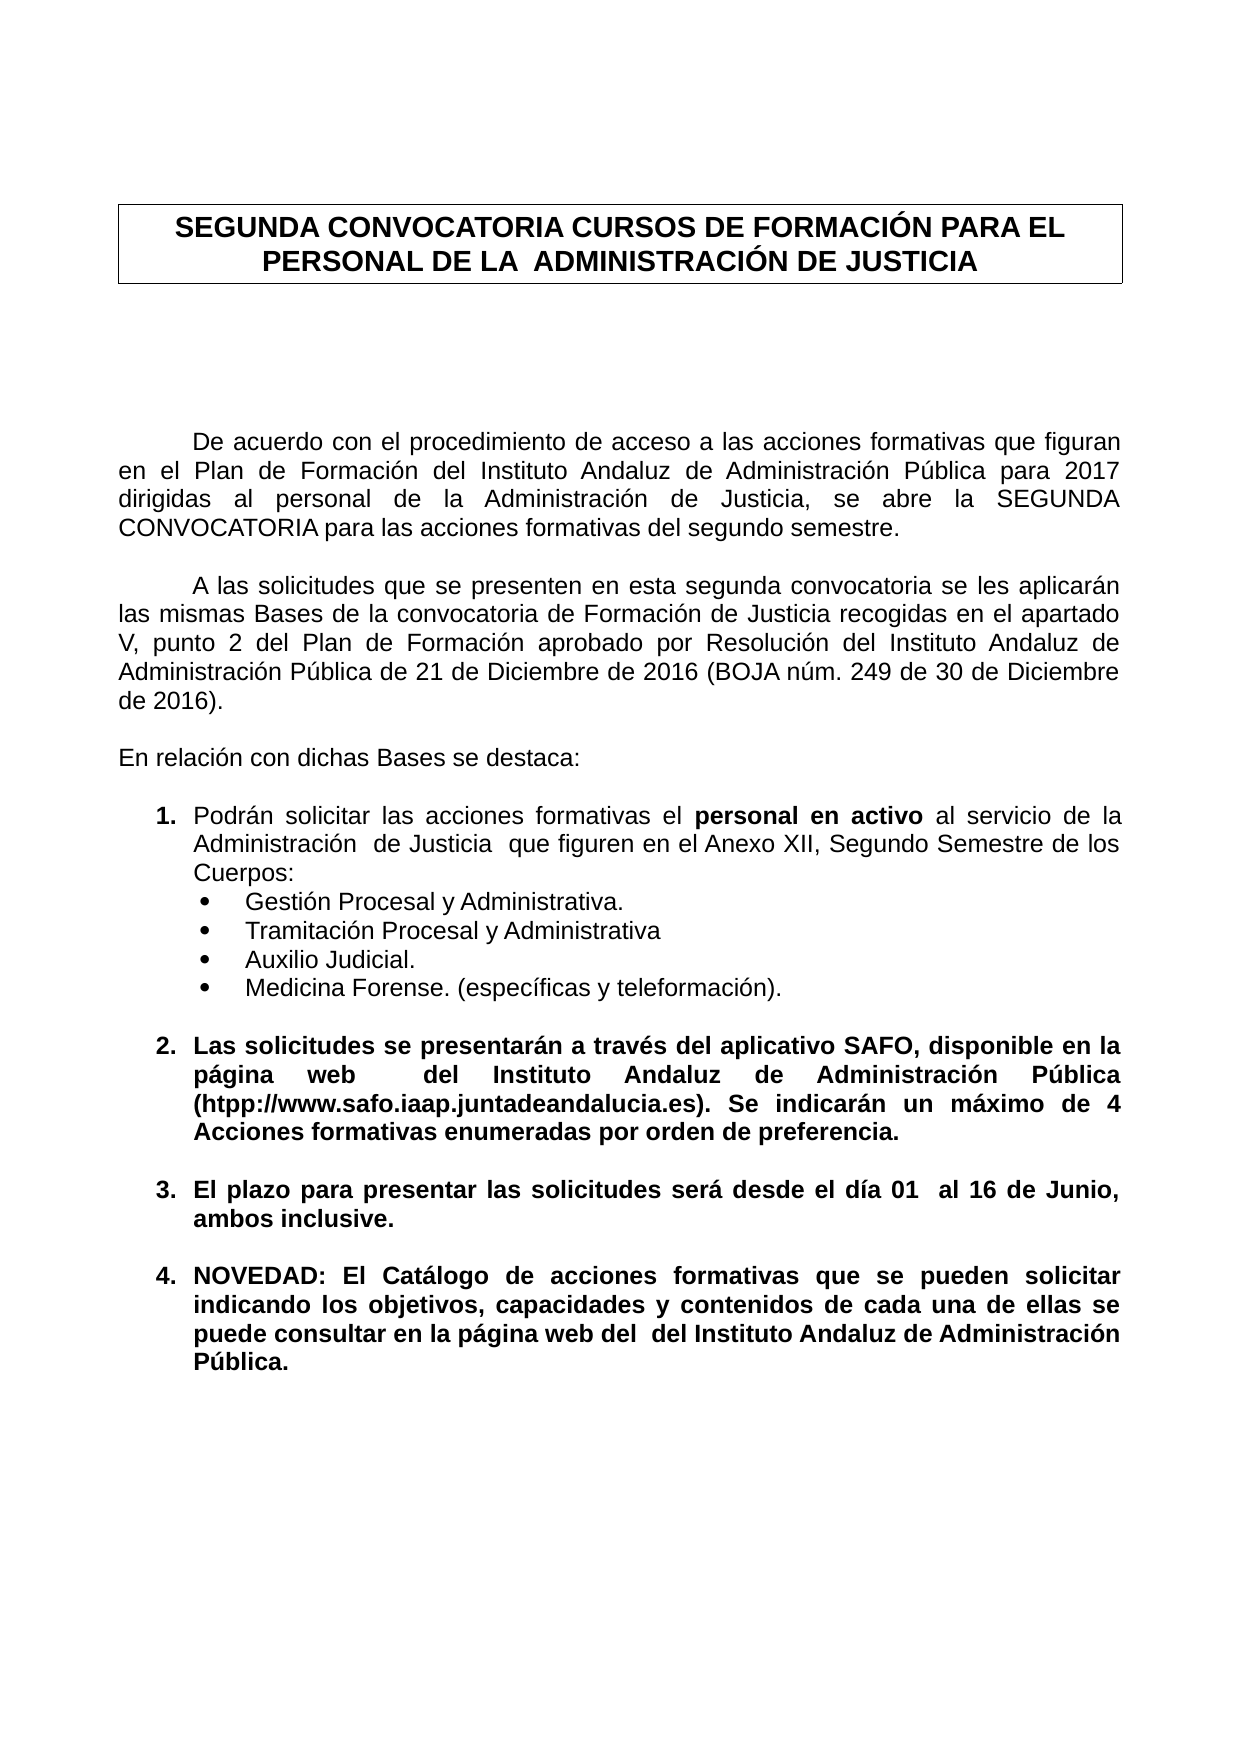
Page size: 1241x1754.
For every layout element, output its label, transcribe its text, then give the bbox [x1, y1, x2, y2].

list El plazo para presentar las solicitudes será desde el día 01 al 16 de Junio, ambos inclusive. [156, 1175, 1122, 1232]
list Medicina Forense. (específicas y teleformación). [200, 973, 1122, 1002]
list Auxilio Judicial. [200, 944, 1122, 973]
text De acuerdo con el procedimiento de acceso a las acciones formativas que figuran en el Plan de Formación del Instituto Andaluz de Administración Pública para 2017 dirigidas al personal de la Administración de Justicia, se abre la SEGUNDA CONVOCATORIA para las acciones formativas del segundo semestre. [118, 427, 1122, 542]
list Gestión Procesal y Administrativa. [200, 887, 1122, 916]
text En relación con dichas Bases se destaca: [118, 743, 1122, 772]
list Las solicitudes se presentarán a través del aplicativo SAFO, disponible en la página web del Instituto Andaluz de Administración Pública (htpp://www.safo.iaap.juntadeandalucia.es). Se indicarán un máximo de 4 Acciones formativas enumeradas por orden de preferencia. [156, 1031, 1122, 1146]
list Tramitación Procesal y Administrativa [200, 916, 1122, 944]
text A las solicitudes que se presenten en esta segunda convocatoria se les aplicarán las mismas Bases de la convocatoria de Formación de Justicia recogidas en el apartado V, punto 2 del Plan de Formación aprobado por Resolución del Instituto Andaluz de Administración Pública de 21 de Diciembre de 2016 (BOJA núm. 249 de 30 de Diciembre de 2016). [118, 571, 1122, 714]
table_header SEGUNDA CONVOCATORIA CURSOS DE FORMACIÓN PARA EL PERSONAL DE LA ADMINISTRACIÓN DE JUSTICIA [119, 205, 1122, 283]
list Podrán solicitar las acciones formativas el personal en activo al servicio de la Administración de Justicia que figuren en el Anexo XII, Segundo Semestre de los Cuerpos: [156, 801, 1122, 887]
list NOVEDAD: El Catálogo de acciones formativas que se pueden solicitar indicando los objetivos, capacidades y contenidos de cada una de ellas se puede consultar en la página web del del Instituto Andaluz de Administración Pública. [156, 1261, 1122, 1376]
